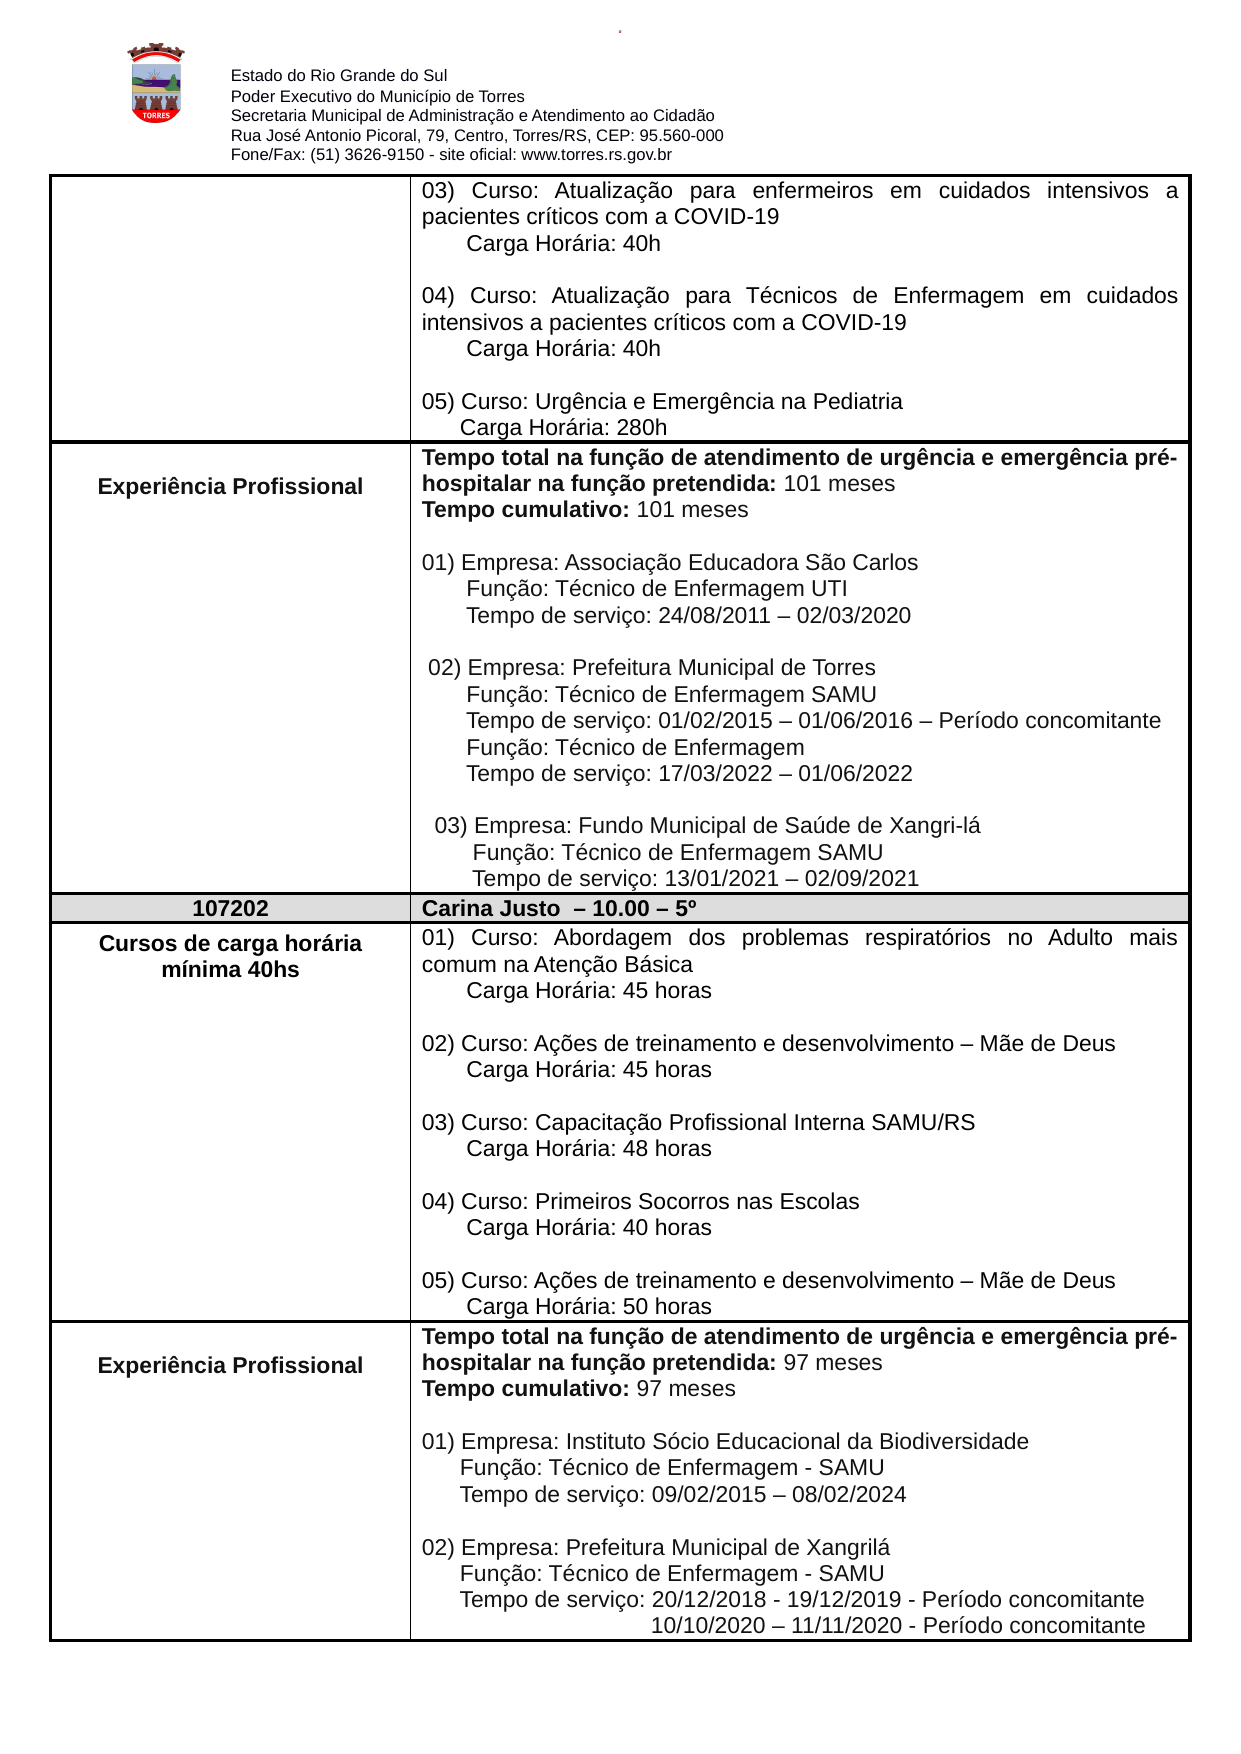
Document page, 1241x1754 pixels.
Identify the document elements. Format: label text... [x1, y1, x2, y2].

table_cell Experiência Profissional [52, 1323, 410, 1639]
table_cell Tempo total na função de atendimento de urgência e emergência pré-hospitalar na função pretendida: 97 meses Tempo cumulativo: 97 meses 01) Empresa: Instituto Sócio Educacional da Biodiversidade Função: Técnico de Enfermagem - SAMU Tempo de serviço: 09/02/2015 – 08/02/2024 02) Empresa: Prefeitura Municipal de Xangrilá Função: Técnico de Enfermagem - SAMU Tempo de serviço: 20/12/2018 - 19/12/2019 - Período concomitante 10/10/2020 – 11/11/2020 - Período concomitante [411, 1323, 1188, 1639]
table_cell 107202 [52, 895, 410, 921]
picture [127, 43, 185, 123]
table_cell 03) Curso: Atualização para enfermeiros em cuidados intensivos a pacientes críticos com a COVID-19 Carga Horária: 40h 04) Curso: Atualização para Técnicos de Enfermagem em cuidados intensivos a pacientes críticos com a COVID-19 Carga Horária: 40h 05) Curso: Urgência e Emergência na Pediatria Carga Horária: 280h [411, 177, 1188, 440]
table_cell 01) Curso: Abordagem dos problemas respiratórios no Adulto mais comum na Atenção Básica Carga Horária: 45 horas 02) Curso: Ações de treinamento e desenvolvimento – Mãe de Deus Carga Horária: 45 horas 03) Curso: Capacitação Profissional Interna SAMU/RS Carga Horária: 48 horas 04) Curso: Primeiros Socorros nas Escolas Carga Horária: 40 horas 05) Curso: Ações de treinamento e desenvolvimento – Mãe de Deus Carga Horária: 50 horas [411, 924, 1188, 1319]
table_cell [52, 177, 410, 440]
table_cell Tempo total na função de atendimento de urgência e emergência pré-hospitalar na função pretendida: 101 meses Tempo cumulativo: 101 meses 01) Empresa: Associação Educadora São Carlos Função: Técnico de Enfermagem UTI Tempo de serviço: 24/08/2011 – 02/03/2020 02) Empresa: Prefeitura Municipal de Torres Função: Técnico de Enfermagem SAMU Tempo de serviço: 01/02/2015 – 01/06/2016 – Período concomitante Função: Técnico de Enfermagem Tempo de serviço: 17/03/2022 – 01/06/2022 03) Empresa: Fundo Municipal de Saúde de Xangri-lá Função: Técnico de Enfermagem SAMU Tempo de serviço: 13/01/2021 – 02/09/2021 [411, 444, 1188, 892]
table_cell Cursos de carga horária mínima 40hs [52, 924, 410, 1319]
table_cell Carina Justo – 10.00 – 5º [411, 895, 1188, 921]
table_cell Experiência Profissional [52, 444, 410, 892]
